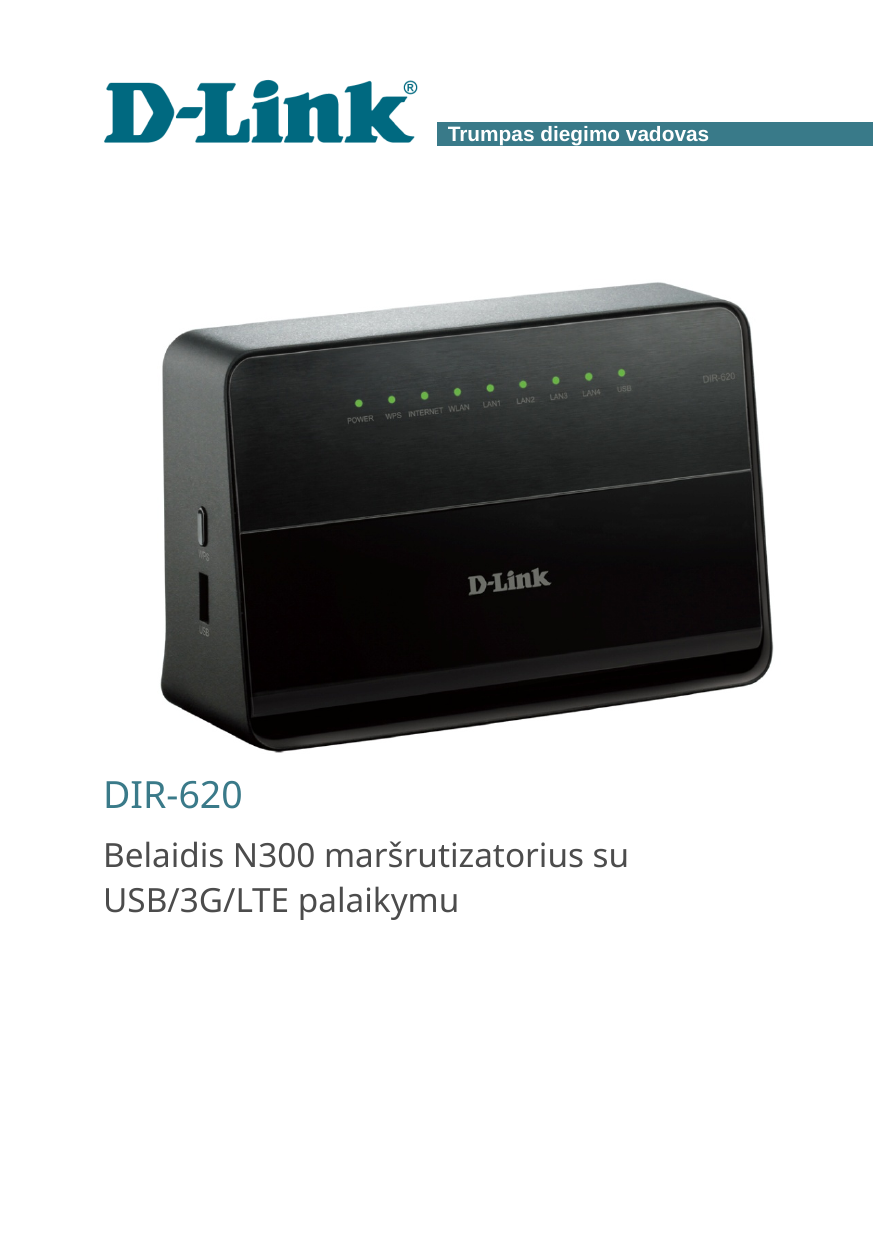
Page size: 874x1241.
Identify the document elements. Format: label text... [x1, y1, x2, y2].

text DIR-620 [103, 184, 815, 224]
text Belaidis N300 maršrutizatorius su USB/3G/LTE palaikymu [103, 832, 812, 922]
text DIR-620 [103, 809, 815, 820]
